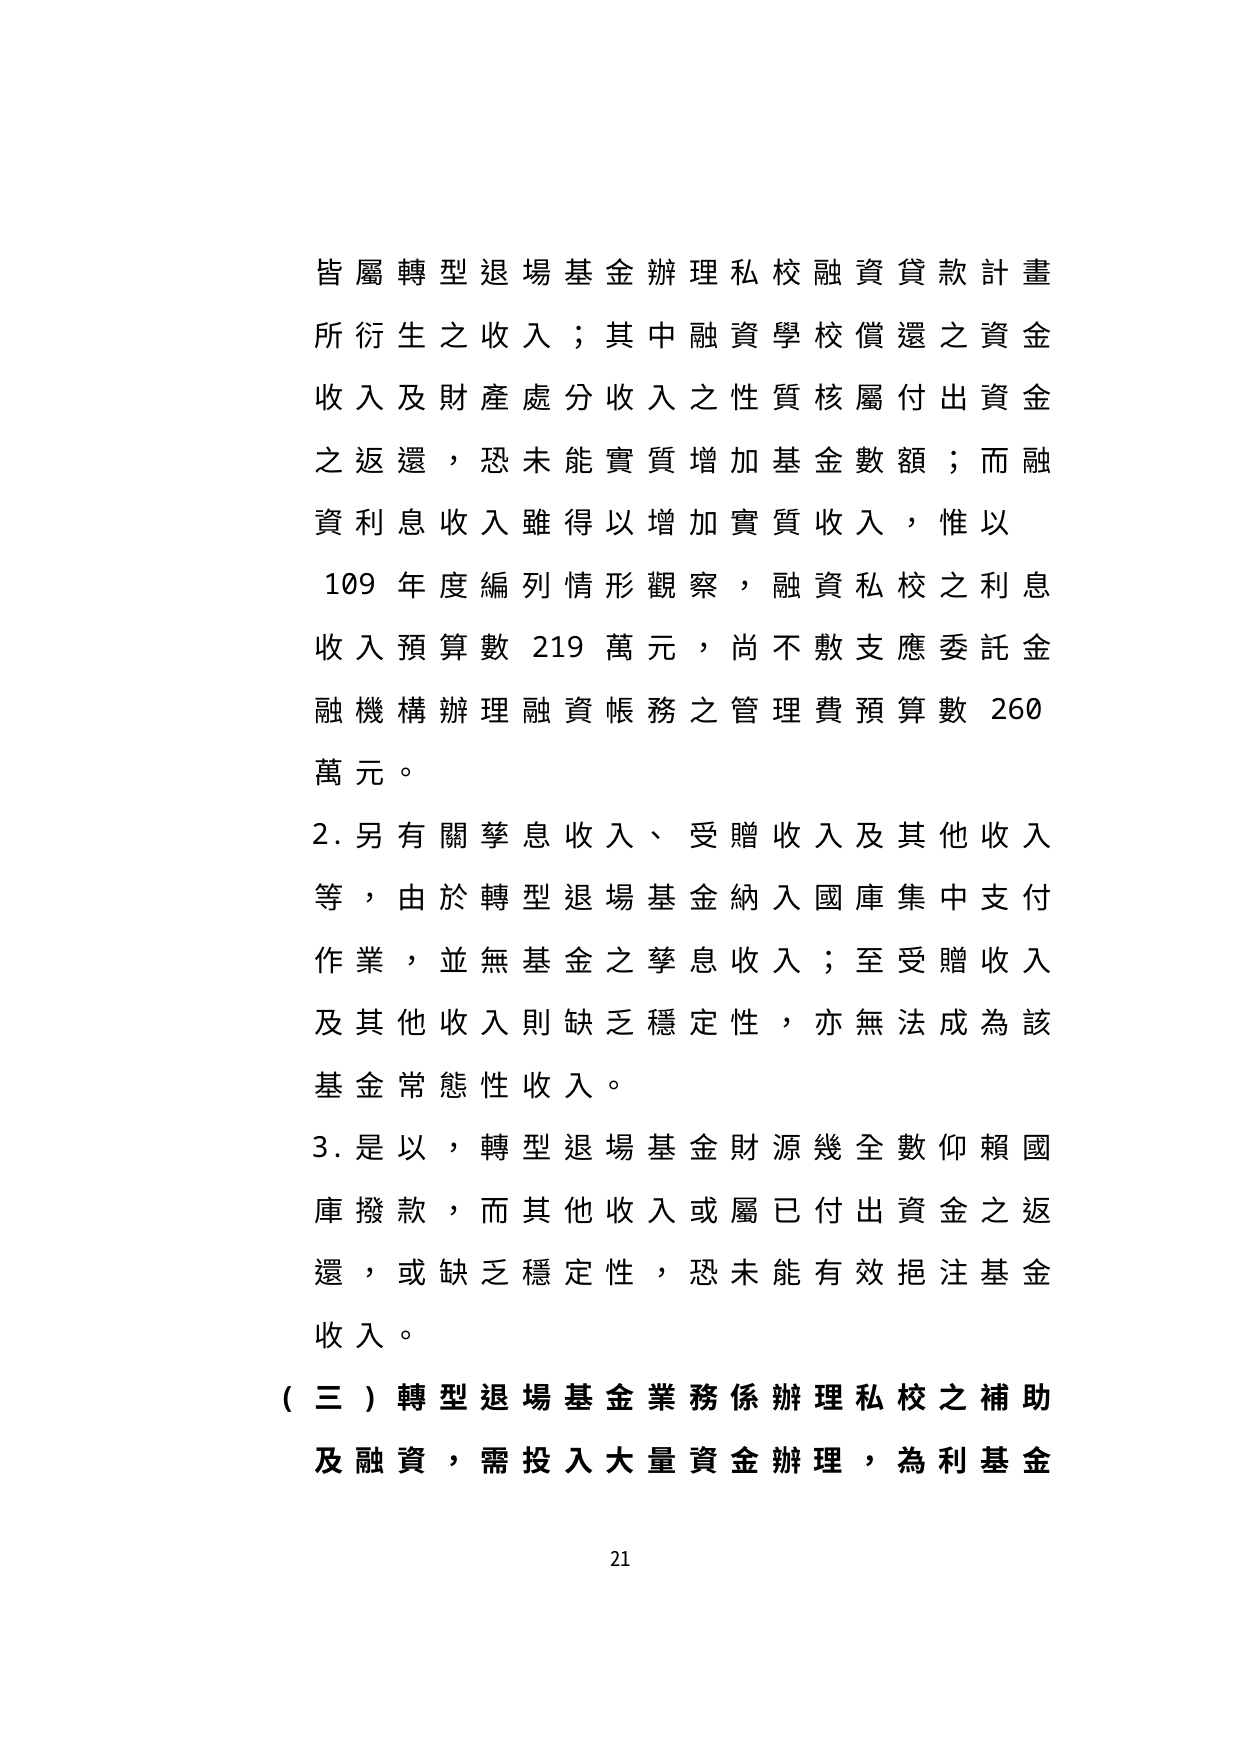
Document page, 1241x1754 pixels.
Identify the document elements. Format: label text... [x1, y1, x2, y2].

text (三)轉型退場基金業務係辦理私校之補助及融資，需投入大量資金辦理，為利基金 [242, 1354, 1058, 1479]
text 皆屬轉型退場基金辦理私校融資貸款計畫所衍生之收入；其中融資學校償還之資金收入及財產處分收入之性質核屬付出資金之返還，恐未能實質增加基金數額；而融資利息收入雖得以增加實質收入，惟以109年度編列情形觀察，融資私校之利息收入預算數219萬元，尚不敷支應委託金融機構辦理融資帳務之管理費預算數260萬元。 [271, 229, 1058, 792]
text 3.是以，轉型退場基金財源幾全數仰賴國庫撥款，而其他收入或屬已付出資金之返還，或缺乏穩定性，恐未能有效挹注基金收入。 [271, 1104, 1058, 1354]
text 2.另有關孳息收入、受贈收入及其他收入等，由於轉型退場基金納入國庫集中支付作業，並無基金之孳息收入；至受贈收入及其他收入則缺乏穩定性，亦無法成為該基金常態性收入。 [271, 792, 1058, 1104]
